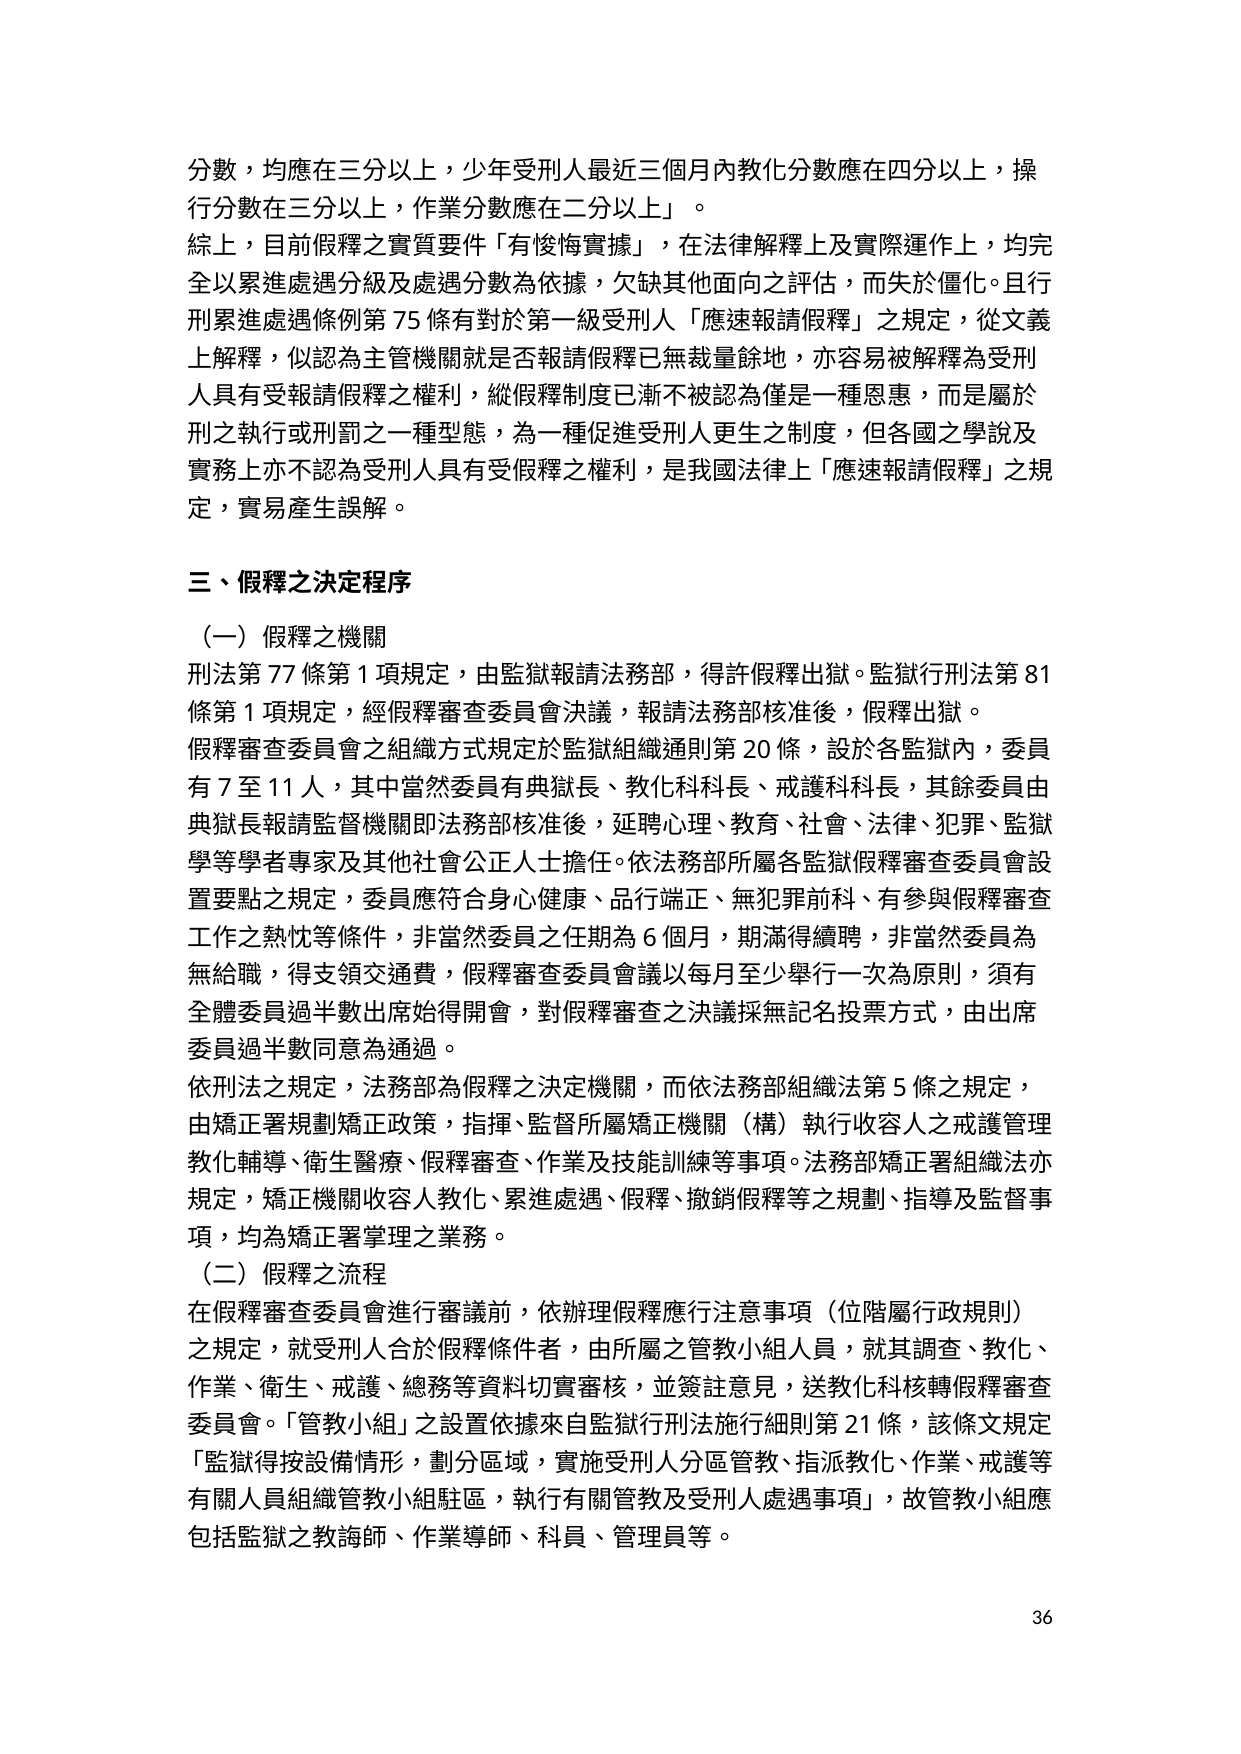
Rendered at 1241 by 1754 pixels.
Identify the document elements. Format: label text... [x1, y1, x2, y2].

text 分數，均應在三分以上，少年受刑人最近三個月內教化分數應在四分以上，操行分數在三分以上，作業分數應在二分以上」。 [187, 150, 1053, 225]
text 假釋審查委員會之組織方式規定於監獄組織通則第20條，設於各監獄內，委員有7至11人，其中當然委員有典獄長、教化科科長、戒護科科長，其餘委員由典獄長報請監督機關即法務部核准後，延聘心理、教育、社會、法律、犯罪、監獄學等學者專家及其他社會公正人士擔任。依法務部所屬各監獄假釋審查委員會設置要點之規定，委員應符合身心健康、品行端正、無犯罪前科、有參與假釋審查工作之熱忱等條件，非當然委員之任期為6個月，期滿得續聘，非當然委員為無給職，得支領交通費，假釋審查委員會議以每月至少舉行一次為原則，須有全體委員過半數出席始得開會，對假釋審查之決議採無記名投票方式，由出席委員過半數同意為通過。 [187, 729, 1053, 1067]
text 刑法第77條第1項規定，由監獄報請法務部，得許假釋出獄。監獄行刑法第81條第1項規定，經假釋審查委員會決議，報請法務部核准後，假釋出獄。 [187, 654, 1053, 729]
text （一）假釋之機關 [187, 617, 1053, 654]
text 在假釋審查委員會進行審議前，依辦理假釋應行注意事項（位階屬行政規則）之規定，就受刑人合於假釋條件者，由所屬之管教小組人員，就其調查、教化、作業、衛生、戒護、總務等資料切實審核，並簽註意見，送教化科核轉假釋審查委員會。「管教小組」之設置依據來自監獄行刑法施行細則第21條，該條文規定「監獄得按設備情形，劃分區域，實施受刑人分區管教、指派教化、作業、戒護等有關人員組織管教小組駐區，執行有關管教及受刑人處遇事項」，故管教小組應包括監獄之教誨師、作業導師、科員、管理員等。 [187, 1292, 1053, 1554]
subtitle 三、假釋之決定程序 [187, 562, 1053, 599]
text 綜上，目前假釋之實質要件「有悛悔實據」，在法律解釋上及實際運作上，均完全以累進處遇分級及處遇分數為依據，欠缺其他面向之評估，而失於僵化。且行刑累進處遇條例第75條有對於第一級受刑人「應速報請假釋」之規定，從文義上解釋，似認為主管機關就是否報請假釋已無裁量餘地，亦容易被解釋為受刑人具有受報請假釋之權利，縱假釋制度已漸不被認為僅是一種恩惠，而是屬於刑之執行或刑罰之一種型態，為一種促進受刑人更生之制度，但各國之學說及實務上亦不認為受刑人具有受假釋之權利，是我國法律上「應速報請假釋」之規定，實易產生誤解。 [187, 225, 1053, 525]
text （二）假釋之流程 [187, 1254, 1053, 1292]
text 依刑法之規定，法務部為假釋之決定機關，而依法務部組織法第5條之規定，由矯正署規劃矯正政策，指揮、監督所屬矯正機關（構）執行收容人之戒護管理、教化輔導、衛生醫療、假釋審查、作業及技能訓練等事項。法務部矯正署組織法亦規定，矯正機關收容人教化、累進處遇、假釋、撤銷假釋等之規劃、指導及監督事項，均為矯正署掌理之業務。 [187, 1067, 1053, 1254]
